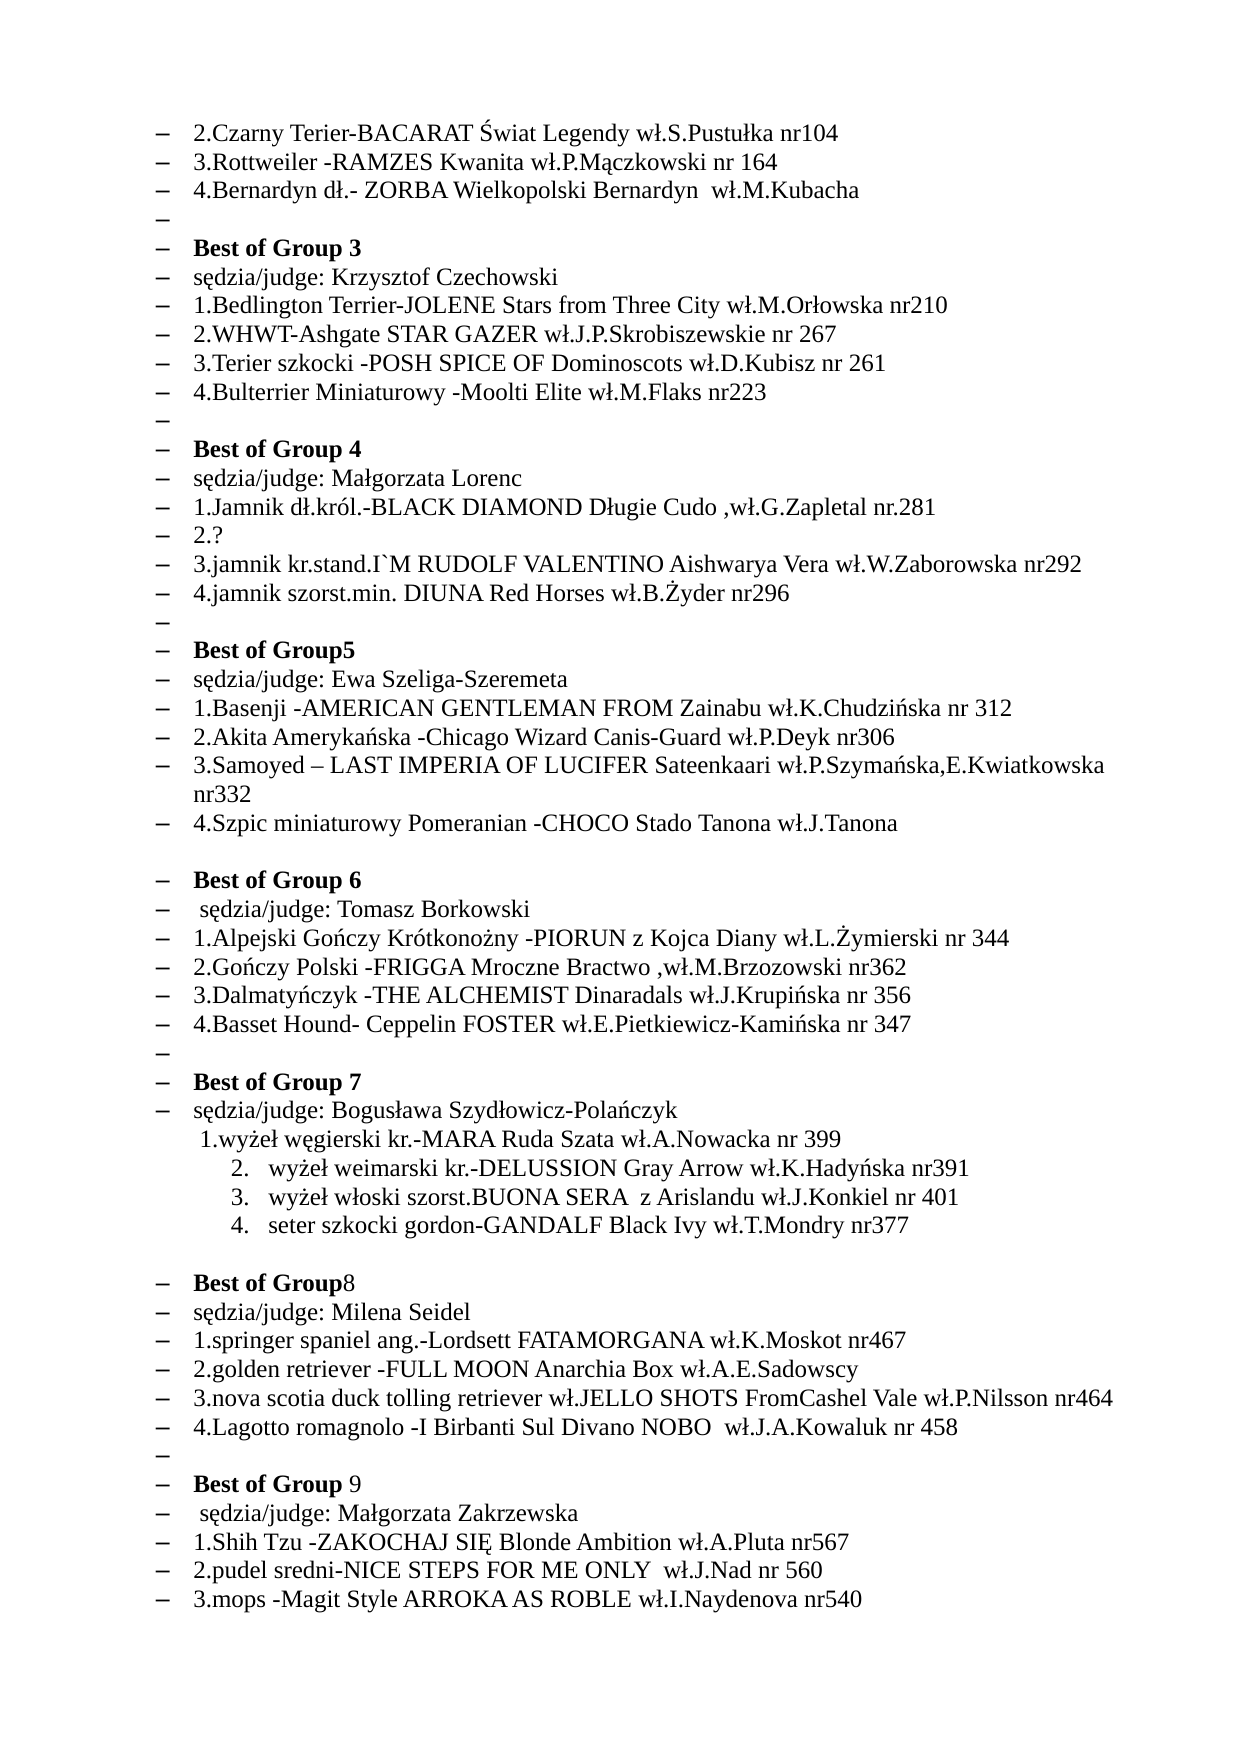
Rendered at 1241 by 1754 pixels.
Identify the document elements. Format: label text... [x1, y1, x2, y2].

list 1.Jamnik dł.król.-BLACK DIAMOND Długie Cudo ,wł.G.Zapletal nr.281 [156, 492, 1122, 521]
list 3.Rottweiler -RAMZES Kwanita wł.P.Mączkowski nr 164 [156, 147, 1122, 176]
list Best of Group 7 [156, 1067, 1122, 1096]
list sędzia/judge: Małgorzata Lorenc [156, 463, 1122, 492]
list Best of Group8 [156, 1268, 1122, 1297]
list Best of Group5 [156, 636, 1122, 664]
list 1.Shih Tzu -ZAKOCHAJ SIĘ Blonde Ambition wł.A.Pluta nr567 [156, 1527, 1122, 1556]
list 3.mops -Magit Style ARROKA AS ROBLE wł.I.Naydenova nr540 [156, 1584, 1122, 1613]
list 1.Alpejski Gończy Krótkonożny -PIORUN z Kojca Diany wł.L.Żymierski nr 344 [156, 923, 1122, 952]
list 3.Dalmatyńczyk -THE ALCHEMIST Dinaradals wł.J.Krupińska nr 356 [156, 981, 1122, 1009]
list 2.Gończy Polski -FRIGGA Mroczne Bractwo ,wł.M.Brzozowski nr362 [156, 952, 1122, 981]
list 3.nova scotia duck tolling retriever wł.JELLO SHOTS FromCashel Vale wł.P.Nilsson nr464 [156, 1383, 1122, 1412]
list 2.Akita Amerykańska -Chicago Wizard Canis-Guard wł.P.Deyk nr306 [156, 722, 1122, 751]
list 4.Lagotto romagnolo -I Birbanti Sul Divano NOBO wł.J.A.Kowaluk nr 458 [156, 1412, 1122, 1441]
list 1.Basenji -AMERICAN GENTLEMAN FROM Zainabu wł.K.Chudzińska nr 312 [156, 693, 1122, 722]
list sędzia/judge: Krzysztof Czechowski [156, 262, 1122, 291]
list seter szkocki gordon-GANDALF Black Ivy wł.T.Mondry nr377 [231, 1211, 1122, 1239]
list 3.Terier szkocki -POSH SPICE OF Dominoscots wł.D.Kubisz nr 261 [156, 348, 1122, 377]
list 4.Bernardyn dł.- ZORBA Wielkopolski Bernardyn wł.M.Kubacha [156, 176, 1122, 204]
list 4.Szpic miniaturowy Pomeranian -CHOCO Stado Tanona wł.J.Tanona [156, 808, 1122, 837]
list 4.Basset Hound- Ceppelin FOSTER wł.E.Pietkiewicz-Kamińska nr 347 [156, 1009, 1122, 1038]
list 2.Czarny Terier-BACARAT Świat Legendy wł.S.Pustułka nr104 [156, 118, 1122, 147]
text 1.wyżeł węgierski kr.-MARA Ruda Szata wł.A.Nowacka nr 399 [118, 1124, 1122, 1153]
list sędzia/judge: Milena Seidel [156, 1297, 1122, 1326]
list Best of Group 6 [156, 866, 1122, 894]
list 3.Samoyed – LAST IMPERIA OF LUCIFER Sateenkaari wł.P.Szymańska,E.Kwiatkowska nr332 [156, 751, 1122, 808]
list 4.jamnik szorst.min. DIUNA Red Horses wł.B.Żyder nr296 [156, 578, 1122, 607]
list wyżeł włoski szorst.BUONA SERA z Arislandu wł.J.Konkiel nr 401 [231, 1182, 1122, 1211]
list 1.Bedlington Terrier-JOLENE Stars from Three City wł.M.Orłowska nr210 [156, 291, 1122, 319]
list 4.Bulterrier Miniaturowy -Moolti Elite wł.M.Flaks nr223 [156, 377, 1122, 406]
list Best of Group 3 [156, 233, 1122, 262]
list sędzia/judge: Tomasz Borkowski [156, 894, 1122, 923]
list 2.WHWT-Ashgate STAR GAZER wł.J.P.Skrobiszewskie nr 267 [156, 319, 1122, 348]
list Best of Group 4 [156, 434, 1122, 463]
list sędzia/judge: Bogusława Szydłowicz-Polańczyk [156, 1096, 1122, 1124]
list sędzia/judge: Ewa Szeliga-Szeremeta [156, 664, 1122, 693]
list wyżeł weimarski kr.-DELUSSION Gray Arrow wł.K.Hadyńska nr391 [231, 1153, 1122, 1182]
list 1.springer spaniel ang.-Lordsett FATAMORGANA wł.K.Moskot nr467 [156, 1326, 1122, 1354]
list 2.golden retriever -FULL MOON Anarchia Box wł.A.E.Sadowscy [156, 1354, 1122, 1383]
list 2.pudel sredni-NICE STEPS FOR ME ONLY wł.J.Nad nr 560 [156, 1556, 1122, 1584]
list 2.? [156, 521, 1122, 549]
list Best of Group 9 [156, 1469, 1122, 1498]
list sędzia/judge: Małgorzata Zakrzewska [156, 1498, 1122, 1527]
list 3.jamnik kr.stand.I`M RUDOLF VALENTINO Aishwarya Vera wł.W.Zaborowska nr292 [156, 549, 1122, 578]
